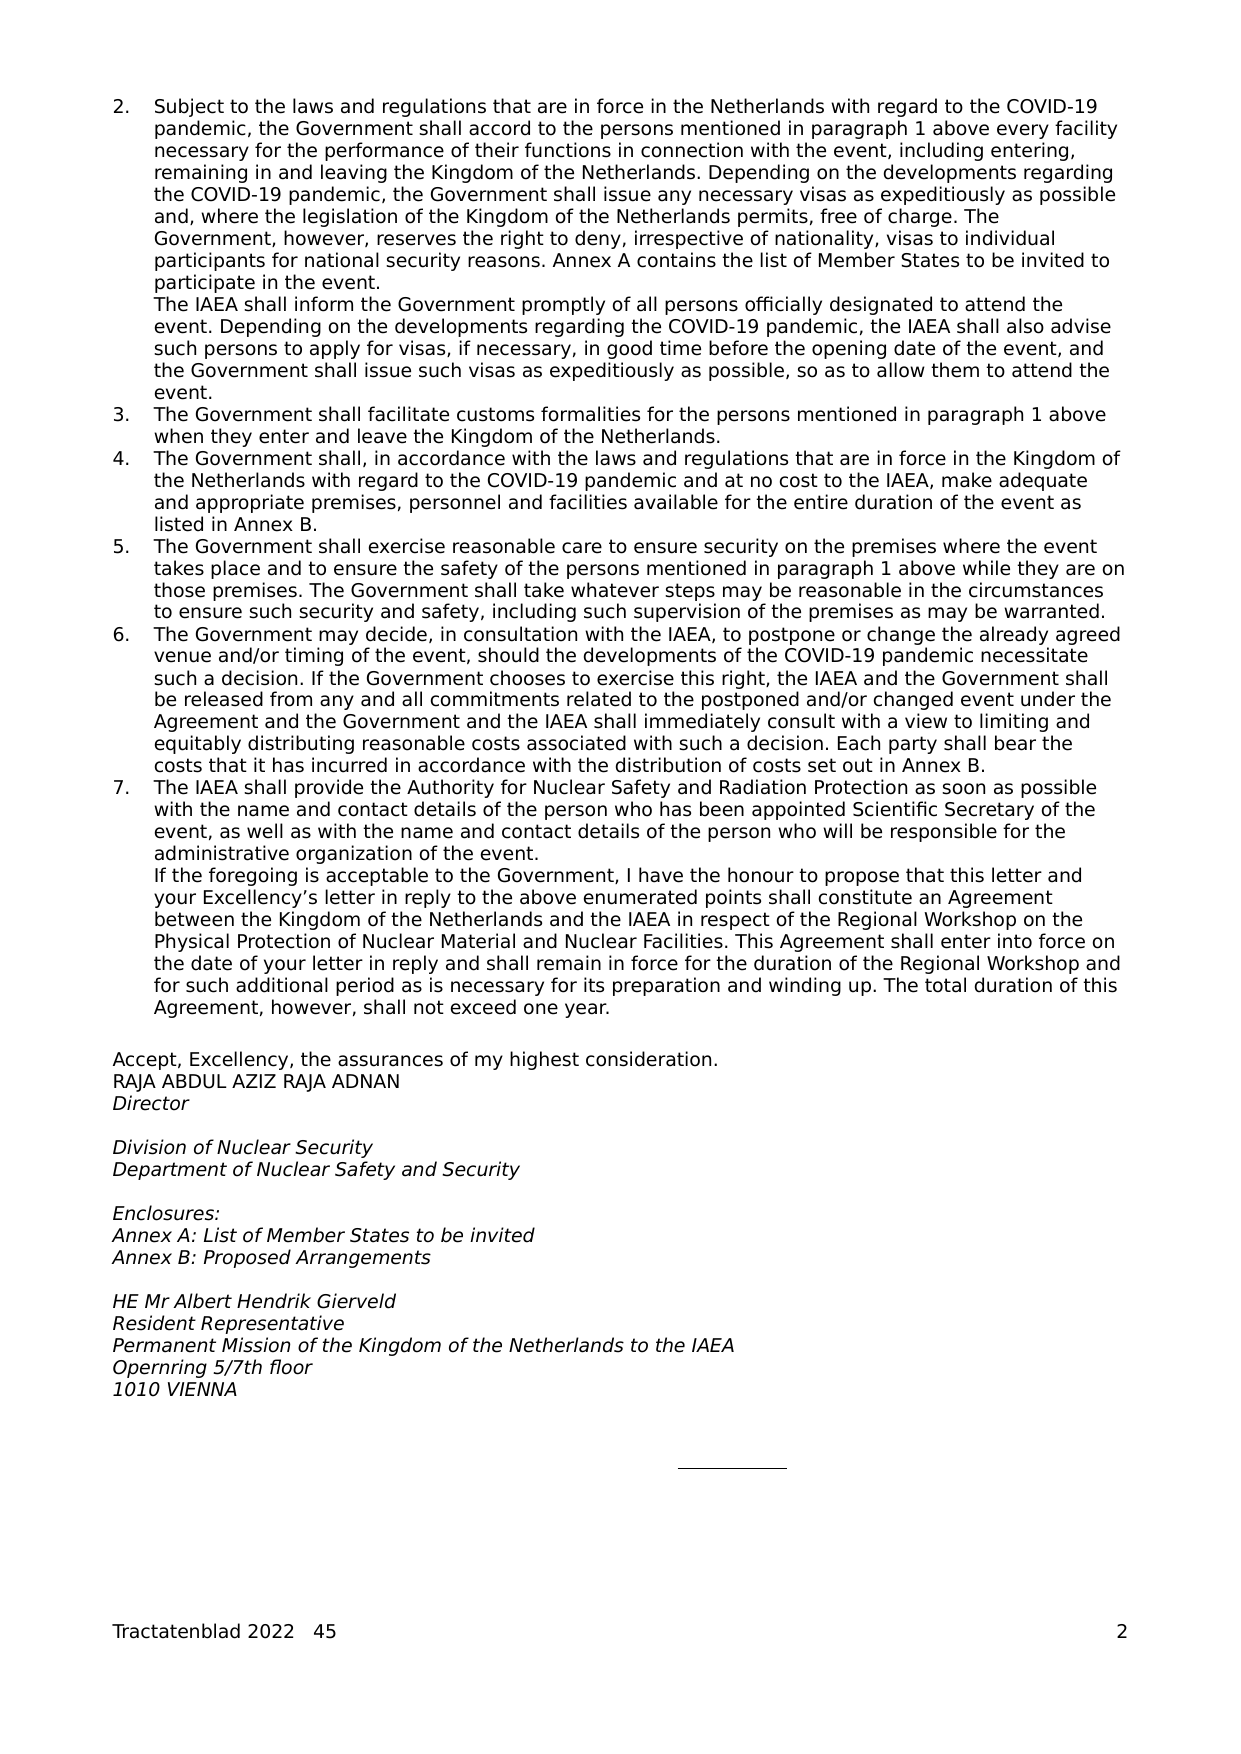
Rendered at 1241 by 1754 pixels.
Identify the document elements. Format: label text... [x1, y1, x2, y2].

text HE Mr Albert Hendrik Gierveld [112, 1291, 1128, 1313]
text Opernring 5/7th floor [112, 1357, 1128, 1379]
text Enclosures: [112, 1203, 1128, 1225]
text Permanent Mission of the Kingdom of the Netherlands to the IAEA [112, 1335, 1128, 1357]
text Annex A: List of Member States to be invited [112, 1225, 1128, 1247]
text 1010 VIENNA [112, 1379, 1128, 1401]
text Director Division of Nuclear Security [112, 1093, 1128, 1159]
text 7. The IAEA shall provide the Authority for Nuclear Safety and Radiation Protection as soon as possible with the name and contact details of the person who has been appointed Scientific Secretary of the event, as well as with the name and contact details of the person who will be responsible for the administrative organization of the event. [112, 777, 1128, 865]
text Resident Representative [112, 1313, 1128, 1335]
text 3. The Government shall facilitate customs formalities for the persons mentioned in paragraph 1 above when they enter and leave the Kingdom of the Netherlands. [112, 404, 1128, 448]
text The IAEA shall inform the Government promptly of all persons officially designated to attend the event. Depending on the developments regarding the COVID-19 pandemic, the IAEA shall also advise such persons to apply for visas, if necessary, in good time before the opening date of the event, and the Government shall issue such visas as expeditiously as possible, so as to allow them to attend the event. [153, 294, 1128, 404]
text Accept, Excellency, the assurances of my highest consideration. [112, 1049, 1128, 1071]
text RAJA ABDUL AZIZ RAJA ADNAN [112, 1071, 1128, 1093]
text Department of Nuclear Safety and Security [112, 1159, 1128, 1203]
text 2. Subject to the laws and regulations that are in force in the Netherlands with regard to the COVID-19 pandemic, the Government shall accord to the persons mentioned in paragraph 1 above every facility necessary for the performance of their functions in connection with the event, including entering, remaining in and leaving the Kingdom of the Netherlands. Depending on the developments regarding the COVID-19 pandemic, the Government shall issue any necessary visas as expeditiously as possible and, where the legislation of the Kingdom of the Netherlands permits, free of charge. The Government, however, reserves the right to deny, irrespective of nationality, visas to individual participants for national security reasons. Annex A contains the list of Member States to be invited to participate in the event. [112, 96, 1128, 294]
text 4. The Government shall, in accordance with the laws and regulations that are in force in the Kingdom of the Netherlands with regard to the COVID-19 pandemic and at no cost to the IAEA, make adequate and appropriate premises, personnel and facilities available for the entire duration of the event as listed in Annex B. [112, 448, 1128, 536]
text Annex B: Proposed Arrangements [112, 1247, 1128, 1269]
text 6. The Government may decide, in consultation with the IAEA, to postpone or change the already agreed venue and/or timing of the event, should the developments of the COVID-19 pandemic necessitate such a decision. If the Government chooses to exercise this right, the IAEA and the Government shall be released from any and all commitments related to the postponed and/or changed event under the Agreement and the Government and the IAEA shall immediately consult with a view to limiting and equitably distributing reasonable costs associated with such a decision. Each party shall bear the costs that it has incurred in accordance with the distribution of costs set out in Annex B. [112, 623, 1128, 777]
text If the foregoing is acceptable to the Government, I have the honour to propose that this letter and your Excellency’s letter in reply to the above enumerated points shall constitute an Agreement between the Kingdom of the Netherlands and the IAEA in respect of the Regional Workshop on the Physical Protection of Nuclear Material and Nuclear Facilities. This Agreement shall enter into force on the date of your letter in reply and shall remain in force for the duration of the Regional Workshop and for such additional period as is necessary for its preparation and winding up. The total duration of this Agreement, however, shall not exceed one year. [153, 865, 1128, 1019]
text 5. The Government shall exercise reasonable care to ensure security on the premises where the event takes place and to ensure the safety of the persons mentioned in paragraph 1 above while they are on those premises. The Government shall take whatever steps may be reasonable in the circumstances to ensure such security and safety, including such supervision of the premises as may be warranted. [112, 536, 1128, 623]
